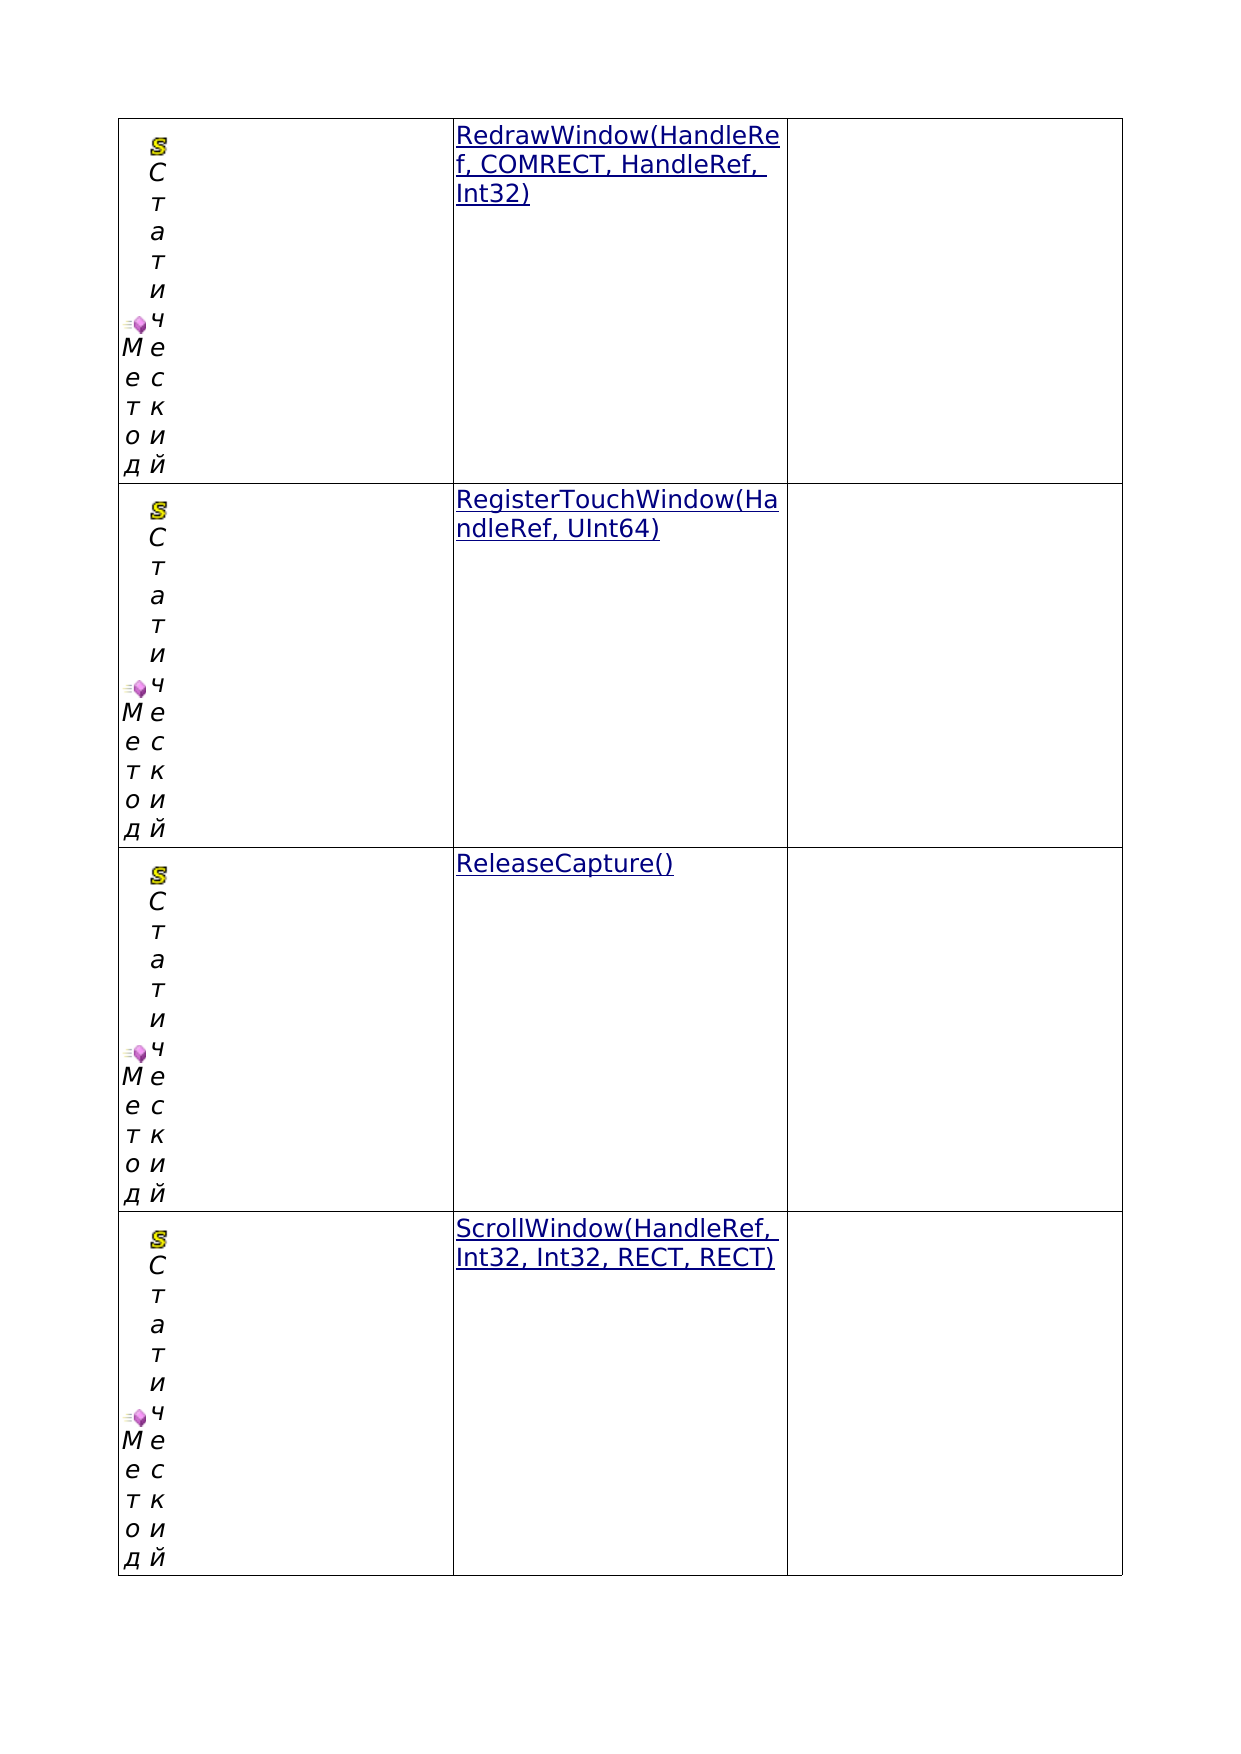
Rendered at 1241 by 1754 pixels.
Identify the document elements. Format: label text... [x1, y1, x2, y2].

table_cell RegisterTouchWindow(HandleRef, UInt64) [454, 484, 787, 847]
picture [121, 316, 146, 334]
table_cell [788, 848, 1122, 1211]
table_cell [119, 119, 453, 482]
picture [146, 1226, 172, 1252]
table_cell ScrollWindow(HandleRef, Int32, Int32, RECT, RECT) [454, 1212, 787, 1575]
table_cell [119, 848, 453, 1211]
picture [121, 680, 146, 698]
picture [146, 133, 172, 159]
table_cell [119, 484, 453, 847]
picture [146, 497, 172, 523]
table_cell [119, 1212, 453, 1575]
table_cell ReleaseCapture() [454, 848, 787, 1211]
picture [121, 1045, 146, 1063]
picture [121, 1409, 146, 1427]
table_cell RedrawWindow(HandleRef, COMRECT, HandleRef, Int32) [454, 119, 787, 482]
table_cell [788, 119, 1122, 482]
table_cell [788, 1212, 1122, 1575]
table_cell [788, 484, 1122, 847]
picture [146, 862, 172, 888]
